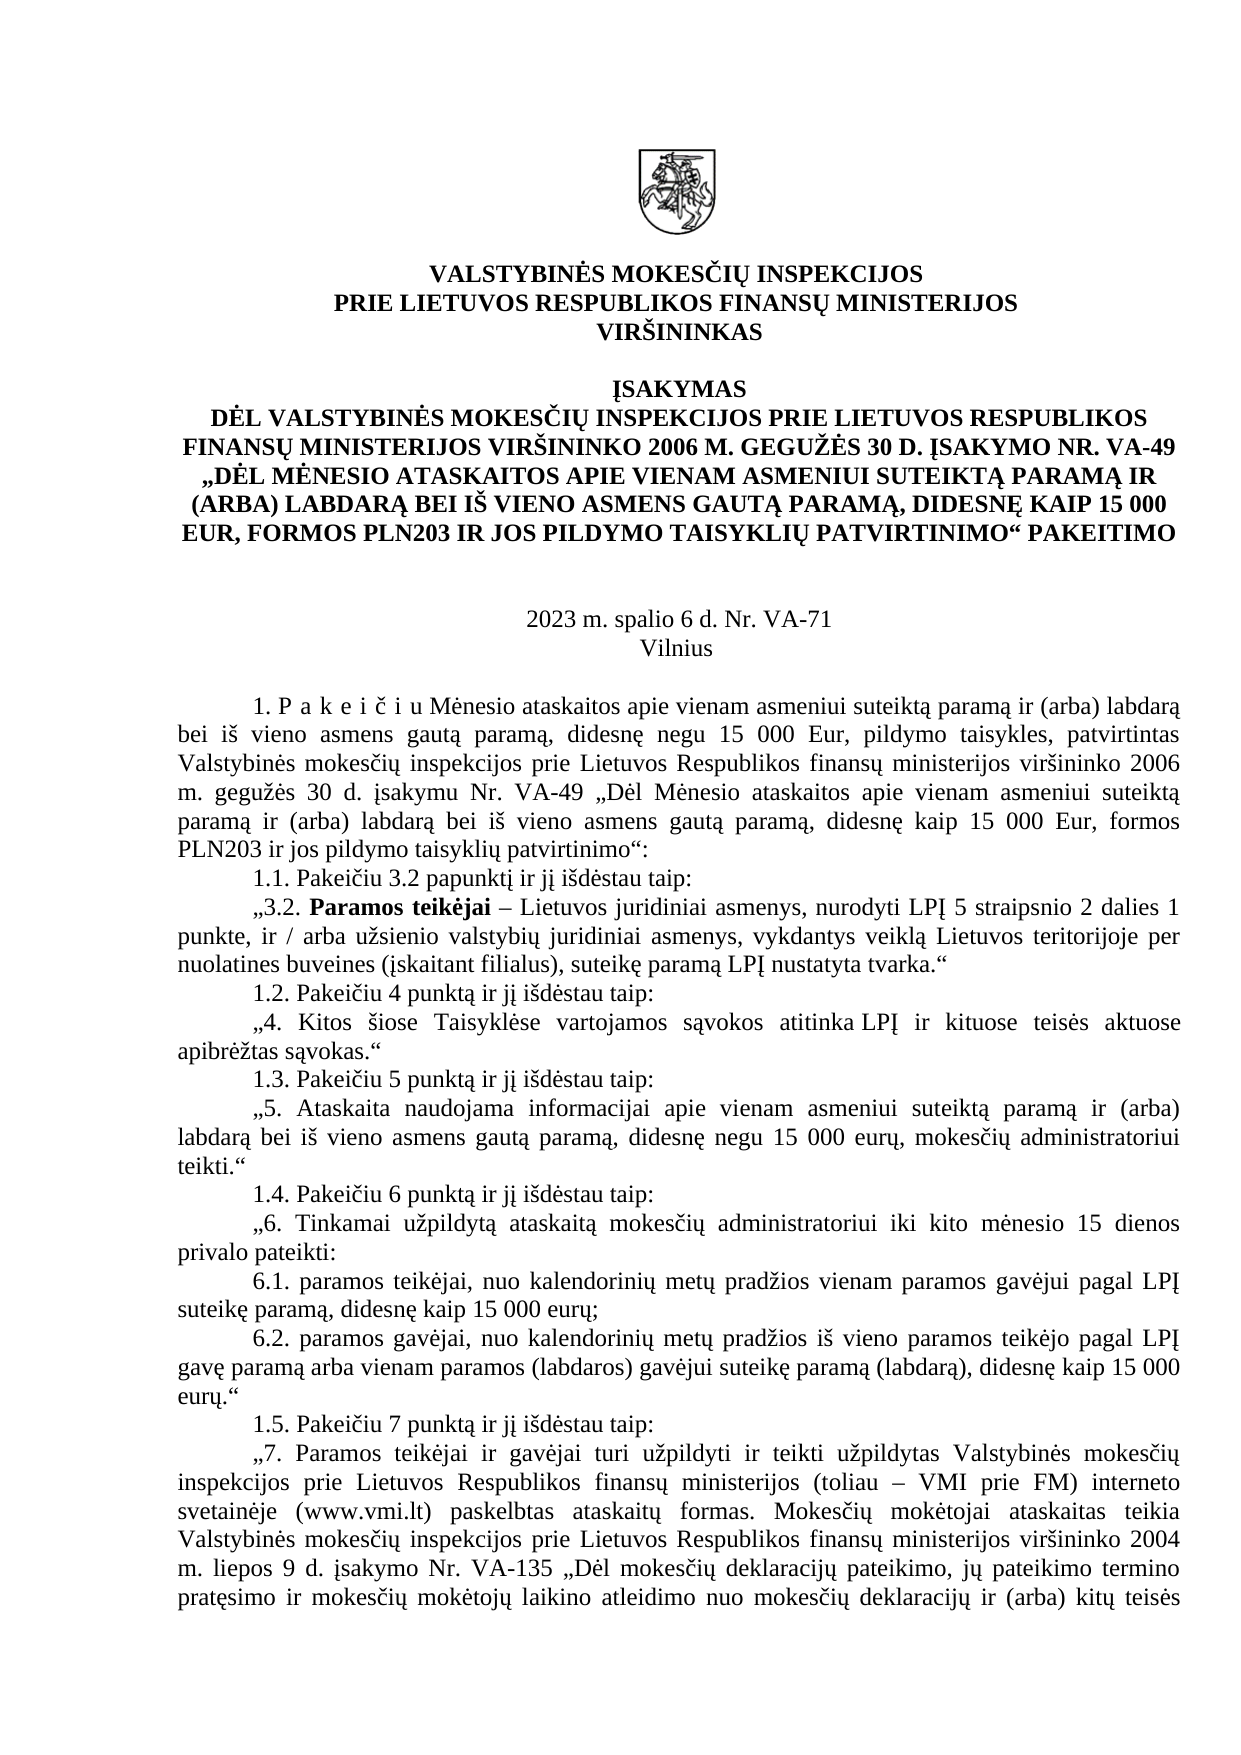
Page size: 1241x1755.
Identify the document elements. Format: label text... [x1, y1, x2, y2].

text 1.2. Pakeičiu 4 punktą ir jį išdėstau taip: [177, 978, 1181, 1007]
text „6. Tinkamai užpildytą ataskaitą mokesčių administratoriui iki kito mėnesio 15 dienos privalo pateikti: [177, 1208, 1181, 1266]
text 1.3. Pakeičiu 5 punktą ir jį išdėstau taip: [177, 1064, 1181, 1093]
text Vilnius [177, 633, 1181, 662]
text 1.4. Pakeičiu 6 punktą ir jį išdėstau taip: [177, 1179, 1181, 1208]
text „3.2. Paramos teikėjai – Lietuvos juridiniai asmenys, nurodyti LPĮ 5 straipsnio 2 dalies 1 punkte, ir / arba užsienio valstybių juridiniai asmenys, vykdantys veiklą Lietuvos teritorijoje per nuolatines buveines (įskaitant filialus), suteikę paramą LPĮ nustatyta tvarka.“ [177, 892, 1181, 978]
text DĖL VALSTYBINĖS MOKESČIŲ INSPEKCIJOS PRIE LIETUVOS RESPUBLIKOS FINANSŲ MINISTERIJOS VIRŠININKO 2006 M. gegužės 30 D. ĮSAKYMO NR. VA-49 „DĖL MĖNESIO ATASKAITOS APIE VIENAM ASMENIUI SUTEIKTĄ PARAMĄ IR (ARBA) LABDARĄ BEI IŠ VIENO ASMENS GAUTĄ PARAMĄ, DIDESNĘ KAIP 15 000 EUR, FORMOS PLN203 IR JOS PILDYMO TAISYKLIŲ PATVIRTINIMO“ pakeitimo [177, 403, 1181, 547]
text ĮSAKYMAS [177, 374, 1181, 403]
text VALSTYBINĖS MOKESČIŲ INSPEKCIJOS PRIE LIETUVOS RESPUBLIKOS FINANSŲ MINISTERIJOS VIRŠININKAS [177, 259, 1181, 346]
text 1.1. Pakeičiu 3.2 papunktį ir jį išdėstau taip: [177, 863, 1181, 892]
text „5. Ataskaita naudojama informacijai apie vienam asmeniui suteiktą paramą ir (arba) labdarą bei iš vieno asmens gautą paramą, didesnę negu 15 000 eurų, mokesčių administratoriui teikti.“ [177, 1093, 1181, 1179]
text 1. Pakeičiu Mėnesio ataskaitos apie vienam asmeniui suteiktą paramą ir (arba) labdarą bei iš vieno asmens gautą paramą, didesnę negu 15 000 Eur, pildymo taisykles, patvirtintas Valstybinės mokesčių inspekcijos prie Lietuvos Respublikos finansų ministerijos viršininko 2006 m. gegužės 30 d. įsakymu Nr. VA-49 „Dėl Mėnesio ataskaitos apie vienam asmeniui suteiktą paramą ir (arba) labdarą bei iš vieno asmens gautą paramą, didesnę kaip 15 000 Eur, formos PLN203 ir jos pildymo taisyklių patvirtinimo“: [177, 691, 1181, 863]
text 6.1. paramos teikėjai, nuo kalendorinių metų pradžios vienam paramos gavėjui pagal LPĮ suteikę paramą, didesnę kaip 15 000 eurų; [177, 1266, 1181, 1323]
text 1.5. Pakeičiu 7 punktą ir jį išdėstau taip: [177, 1409, 1181, 1438]
text 2023 m. spalio 6 d. Nr. VA-71 [177, 604, 1181, 633]
text 6.2. paramos gavėjai, nuo kalendorinių metų pradžios iš vieno paramos teikėjo pagal LPĮ gavę paramą arba vienam paramos (labdaros) gavėjui suteikę paramą (labdarą), didesnę kaip 15 000 eurų.“ [177, 1323, 1181, 1409]
text „7. Paramos teikėjai ir gavėjai turi užpildyti ir teikti užpildytas Valstybinės mokesčių inspekcijos prie Lietuvos Respublikos finansų ministerijos (toliau – VMI prie FM) interneto svetainėje (www.vmi.lt) paskelbtas ataskaitų formas. Mokesčių mokėtojai ataskaitas teikia Valstybinės mokesčių inspekcijos prie Lietuvos Respublikos finansų ministerijos viršininko 2004 m. liepos 9 d. įsakymo Nr. VA-135 „Dėl mokesčių deklaracijų pateikimo, jų pateikimo termino pratęsimo ir mokesčių mokėtojų laikino atleidimo nuo mokesčių deklaracijų ir (arba) kitų teisės [177, 1438, 1181, 1611]
text „4. Kitos šiose Taisyklėse vartojamos sąvokos atitinka LPĮ ir kituose teisės aktuose apibrėžtas sąvokas.“ [177, 1007, 1181, 1064]
